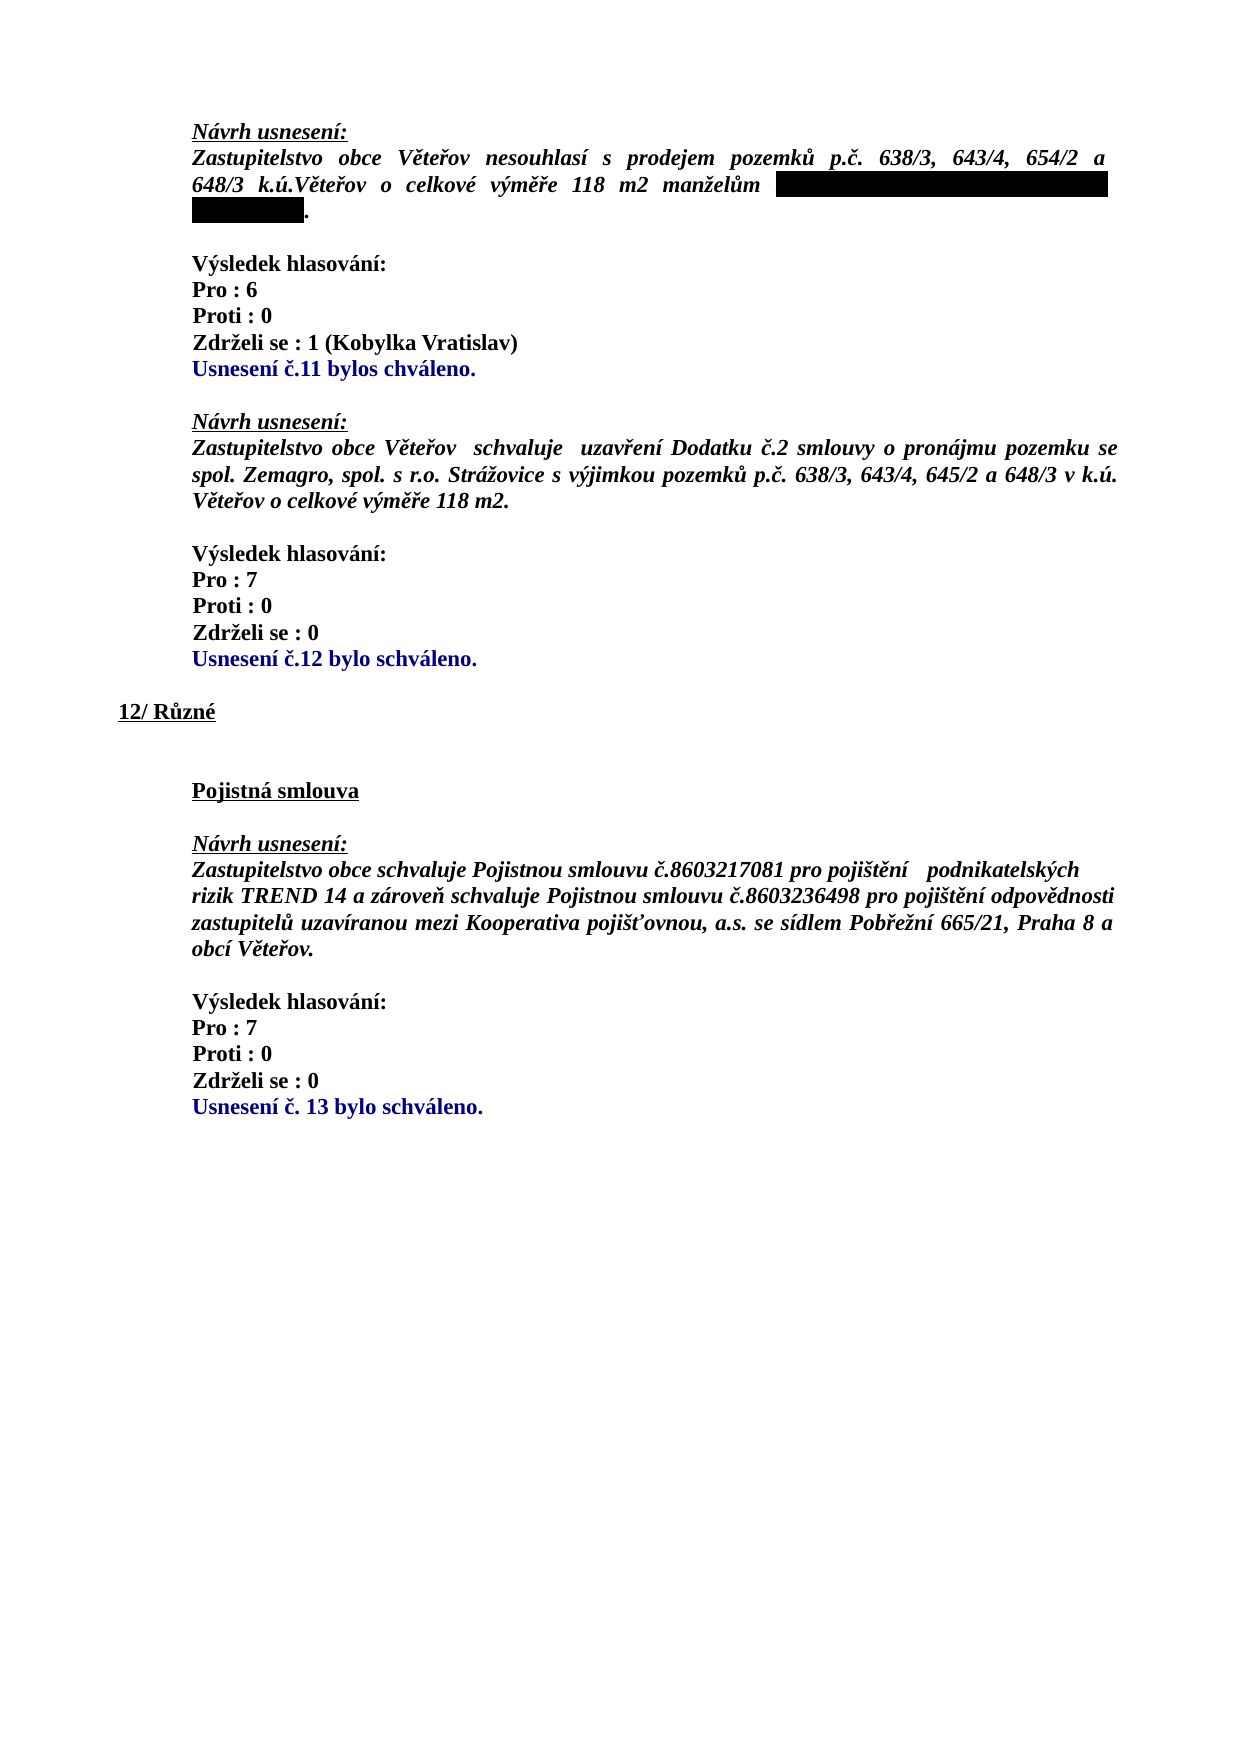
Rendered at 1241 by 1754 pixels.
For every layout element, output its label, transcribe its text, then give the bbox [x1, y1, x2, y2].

text Proti : 0 [118, 303, 1122, 329]
text Zdrželi se : 0 [118, 1067, 1122, 1093]
text Usnesení č. 13 bylo schváleno. [118, 1093, 1122, 1119]
text Pojistná smlouva [118, 777, 1122, 803]
text Pro : 7 [118, 1014, 1122, 1041]
text Pro : 6 [192, 276, 1122, 303]
text Zastupitelstvo obce Věteřov schvaluje uzavření Dodatku č.2 smlouvy o pronájmu pozemku se spol. Zemagro, spol. s r.o. Strážovice s výjimkou pozemků p.č. 638/3, 643/4, 645/2 a 648/3 v k.ú. Věteřov o celkové výměře 118 m2. [192, 434, 1122, 513]
text Výsledek hlasování: [118, 250, 1122, 276]
text Pro : 7 [192, 566, 1122, 592]
text Návrh usnesení: [118, 830, 1122, 856]
text Usnesení č.12 bylo schváleno. [118, 645, 1122, 672]
text Zastupitelstvo obce schvaluje Pojistnou smlouvu č.8603217081 pro pojištění podnikatelských rizik TREND 14 a zároveň schvaluje Pojistnou smlouvu č.8603236498 pro pojištění odpovědnosti zastupitelů uzavíranou mezi Kooperativa pojišťovnou, a.s. se sídlem Pobřežní 665/21, Praha 8 a obcí Věteřov. [118, 856, 1122, 961]
text Zdrželi se : 0 [118, 619, 1122, 645]
text 12/ Různé [118, 698, 1122, 724]
text Návrh usnesení: [118, 118, 1122, 144]
text Výsledek hlasování: [118, 988, 1122, 1014]
text Zastupitelstvo obce Věteřov nesouhlasí s prodejem pozemků p.č. 638/3, 643/4, 654/2 a 648/3 k.ú.Věteřov o celkové výměře 118 m2 manželům Dagmar a Luďkovi Kostihovým, Věteřov 219. [118, 144, 1122, 223]
text Proti : 0 [118, 592, 1122, 619]
text Zdrželi se : 1 (Kobylka Vratislav) [118, 329, 1122, 355]
text Proti : 0 [118, 1041, 1122, 1067]
text Výsledek hlasování: [118, 540, 1122, 566]
text Návrh usnesení: [118, 408, 1122, 434]
text Usnesení č.11 bylos chváleno. [118, 355, 1122, 382]
